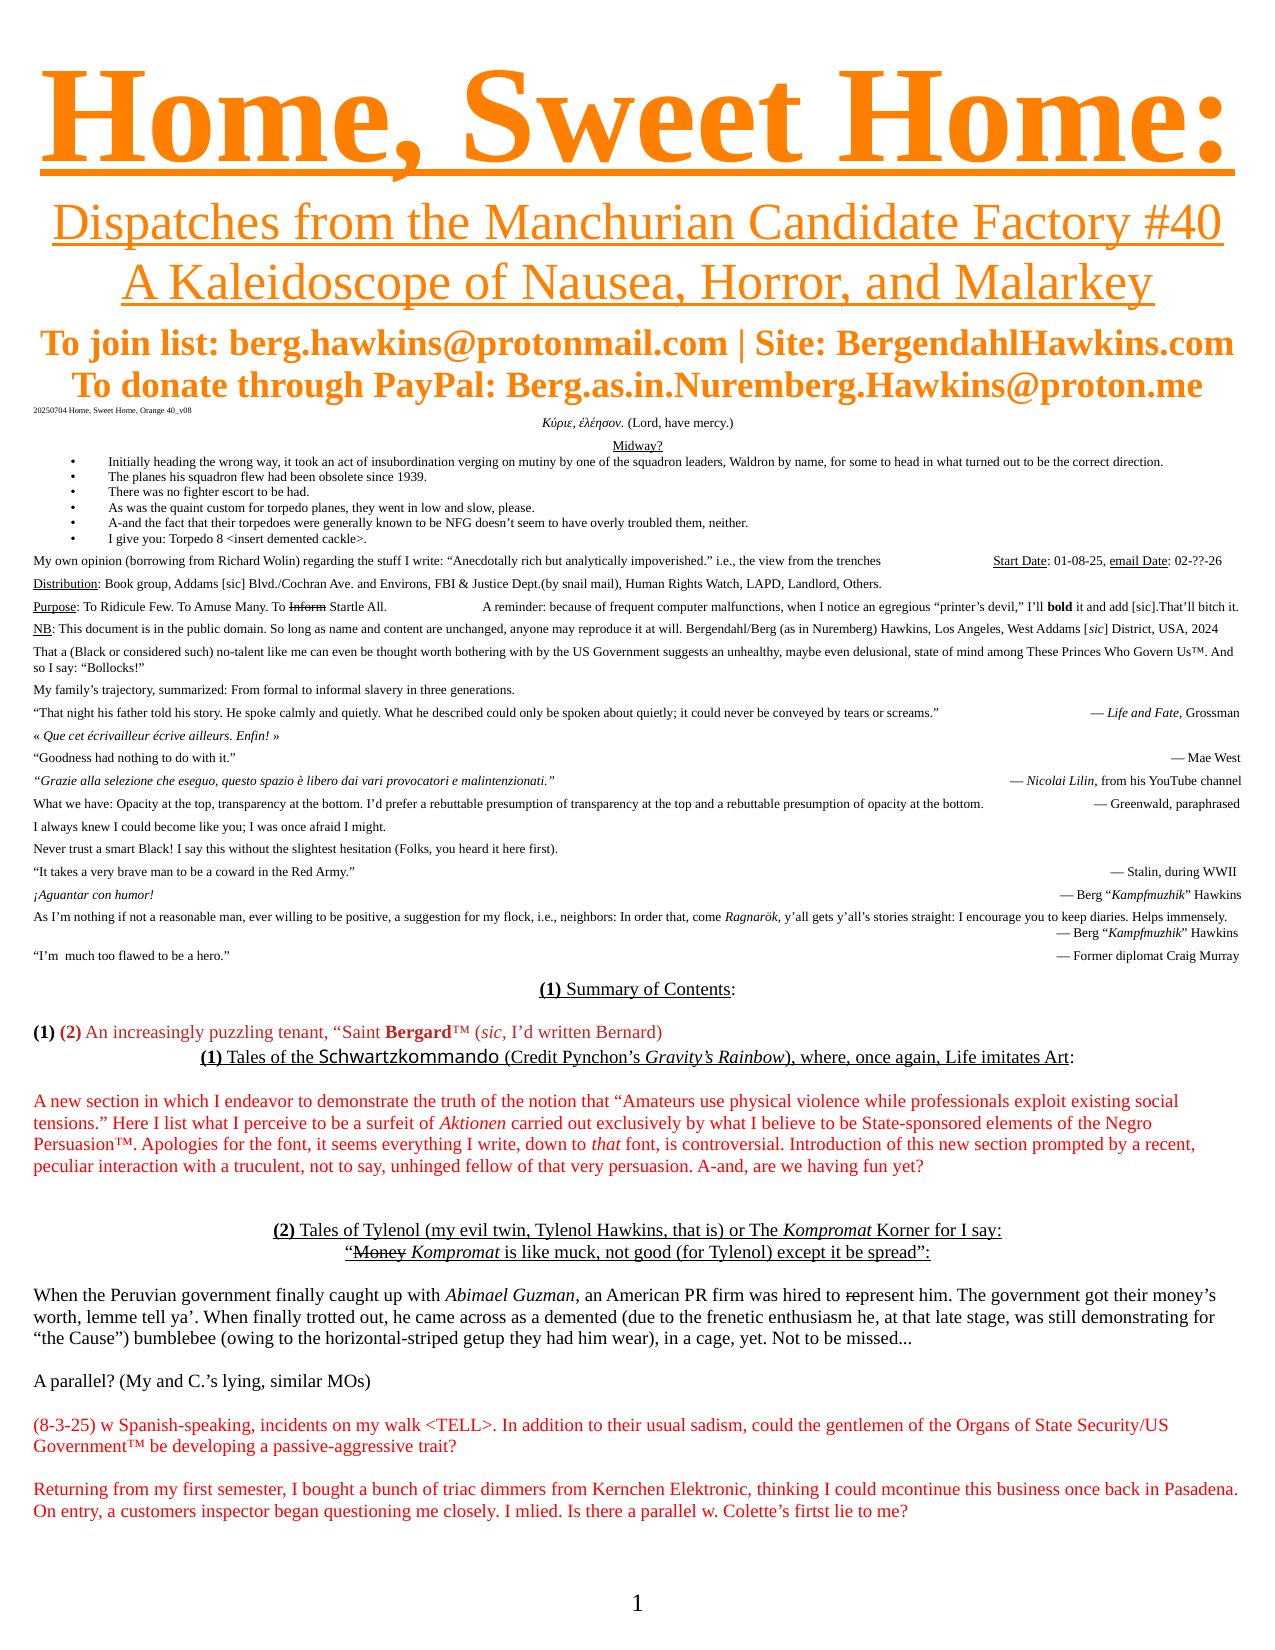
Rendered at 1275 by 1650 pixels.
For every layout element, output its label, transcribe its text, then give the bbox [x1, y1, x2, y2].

text To donate through PayPal: Berg.as.in.Nuremberg.Hawkins@proton.me [33, 363, 1242, 406]
list I give you: Torpedo 8 <insert demented cackle>. [71, 531, 1242, 546]
text A Kaleidoscope of Nausea, Horror, and Malarkey [33, 251, 1242, 311]
text I always knew I could become like you; I was once afraid I might. [33, 818, 1242, 834]
text A parallel? (My and C.’s lying, similar MOs) [33, 1370, 1242, 1392]
text My family’s trajectory, summarized: From formal to informal slavery in three generations. [33, 682, 1242, 698]
text “I’m much too flawed to be a hero.” ― Former diplomat Craig Murray [33, 947, 1242, 963]
text 20250704 Home, Sweet Home, Orange 40_v08 [33, 406, 1242, 415]
text To join list: berg.hawkins@protonmail.com | Site: BergendahlHawkins.com [33, 321, 1242, 363]
text Dispatches from the Manchurian Candidate Factory #40 [33, 191, 1242, 251]
text “Grazie alla selezione che eseguo, questo spazio è libero dai vari provocatori e malintenzionati.” ― Nicolai Lilin, from his YouTube channel [33, 773, 1242, 788]
list As was the quaint custom for torpedo planes, they went in low and slow, please. [71, 500, 1242, 515]
text Distribution: Book group, Addams [sic] Blvd./Cochran Ave. and Environs, FBI & Justice Dept.(by snail mail), Human Rights Watch, LAPD, Landlord, Others. [33, 576, 1242, 591]
text “That night his father told his story. He spoke calmly and quietly. What he described could only be spoken about quietly; it could never be conveyed by tears or screams.” ― Life and Fate, Grossman [33, 705, 1242, 720]
text (1) Summary of Contents: [33, 978, 1242, 1000]
text My own opinion (borrowing from Richard Wolin) regarding the stuff I write: “Anecdotally rich but analytically impoverished.” i.e., the view from the trenches Start Date: 01-08-25, email Date: 02-??-26 [33, 553, 1242, 569]
text Midway? [33, 438, 1242, 453]
text (2) Tales of Tylenol (my evil twin, Tylenol Hawkins, that is) or The Kompromat Korner for I say: [33, 1219, 1242, 1241]
list Initially heading the wrong way, it took an act of insubordination verging on mutiny by one of the squadron leaders, Waldron by name, for some to head in what turned out to be the correct direction. [71, 453, 1242, 469]
text What we have: Opacity at the top, transparency at the bottom. I’d prefer a rebuttable presumption of transparency at the top and a rebuttable presumption of opacity at the bottom. ― Greenwald, paraphrased [33, 796, 1242, 811]
text A new section in which I endeavor to demonstrate the truth of the notion that “Amateurs use physical violence while professionals exploit existing social tensions.” Here I list what I perceive to be a surfeit of Aktionen carried out exclusively by what I believe to be State-sponsored elements of the Negro Persuasion™. Apologies for the font, it seems everything I write, down to that font, is controversial. Introduction of this new section prompted by a recent, peculiar interaction with a truculent, not to say, unhinged fellow of that very persuasion. A-and, are we having fun yet? [33, 1090, 1242, 1176]
text “Money Kompromat is like muck, not good (for Tylenol) except it be spread”: [33, 1241, 1242, 1262]
text Returning from my first semester, I bought a bunch of triac dimmers from Kernchen Elektronic, thinking I could mcontinue this business once back in Pasadena. On entry, a customers inspector began questioning me closely. I mlied. Is there a parallel w. Colette’s firtst lie to me? [33, 1478, 1242, 1521]
list The planes his squadron flew had been obsolete since 1939. [71, 469, 1242, 484]
text (8-3-25) w Spanish-speaking, incidents on my walk <TELL>. In addition to their usual sadism, could the gentlemen of the Organs of State Security/US Government™ be developing a passive-aggressive trait? [33, 1413, 1242, 1457]
text (1) Tales of the Schwartzkommando (Credit Pynchon’s Gravity’s Rainbow), where, once again, Life imitates Art: [33, 1043, 1242, 1068]
text (1) (2) An increasingly puzzling tenant, “Saint Bergard™ (sic, I’d written Bernard) [33, 1021, 1242, 1043]
text Home, Sweet Home: [33, 33, 1242, 191]
text NB: This document is in the public domain. So long as name and content are unchanged, anyone may reproduce it at will. Bergendahl/Berg (as in Nuremberg) Hawkins, Los Angeles, West Addams [sic] District, USA, 2024 [33, 621, 1242, 637]
text “It takes a very brave man to be a coward in the Red Army.” ― Stalin, during WWII [33, 864, 1242, 879]
text Purpose: To Ridicule Few. To Amuse Many. To Inform Startle All. A reminder: because of frequent computer malfunctions, when I notice an egregious “printer’s devil,” I’ll bold it and add [sic].That’ll bitch it. [33, 599, 1242, 614]
text “Goodness had nothing to do with it.” ― Mae West [33, 750, 1242, 766]
text When the Peruvian government finally caught up with Abimael Guzman, an American PR firm was hired to represent him. The government got their money’s worth, lemme tell ya’. When finally trotted out, he came across as a demented (due to the frenetic enthusiasm he, at that late stage, was still demonstrating for “the Cause”) bumblebee (owing to the horizontal-striped getup they had him wear), in a cage, yet. Not to be missed... [33, 1284, 1242, 1349]
text « Que cet écrivailleur écrive ailleurs. Enfin! » [33, 728, 1242, 743]
text As I’m nothing if not a reasonable man, ever willing to be positive, a suggestion for my flock, i.e., neighbors: In order that, come Ragnarök, y’all gets y’all’s stories straight: I encourage you to keep diaries. Helps immensely. ― Berg “Kampfmuzhik” Hawkins [33, 909, 1242, 940]
text ¡Aguantar con humor! ― Berg “Kampfmuzhik” Hawkins [33, 887, 1242, 902]
text Never trust a smart Black! I say this without the slightest hesitation (Folks, you heard it here first). [33, 841, 1242, 857]
text That a (Black or considered such) no-talent like me can even be thought worth bothering with by the US Government suggests an unhealthy, maybe even delusional, state of mind among These Princes Who Govern Us™. And so I say: “Bollocks!” [33, 644, 1242, 675]
list There was no fighter escort to be had. [71, 484, 1242, 500]
text Κύριε, ἐλέησον. (Lord, have mercy.) [33, 415, 1242, 431]
list A-and the fact that their torpedoes were generally known to be NFG doesn’t seem to have overly troubled them, neither. [71, 515, 1242, 531]
